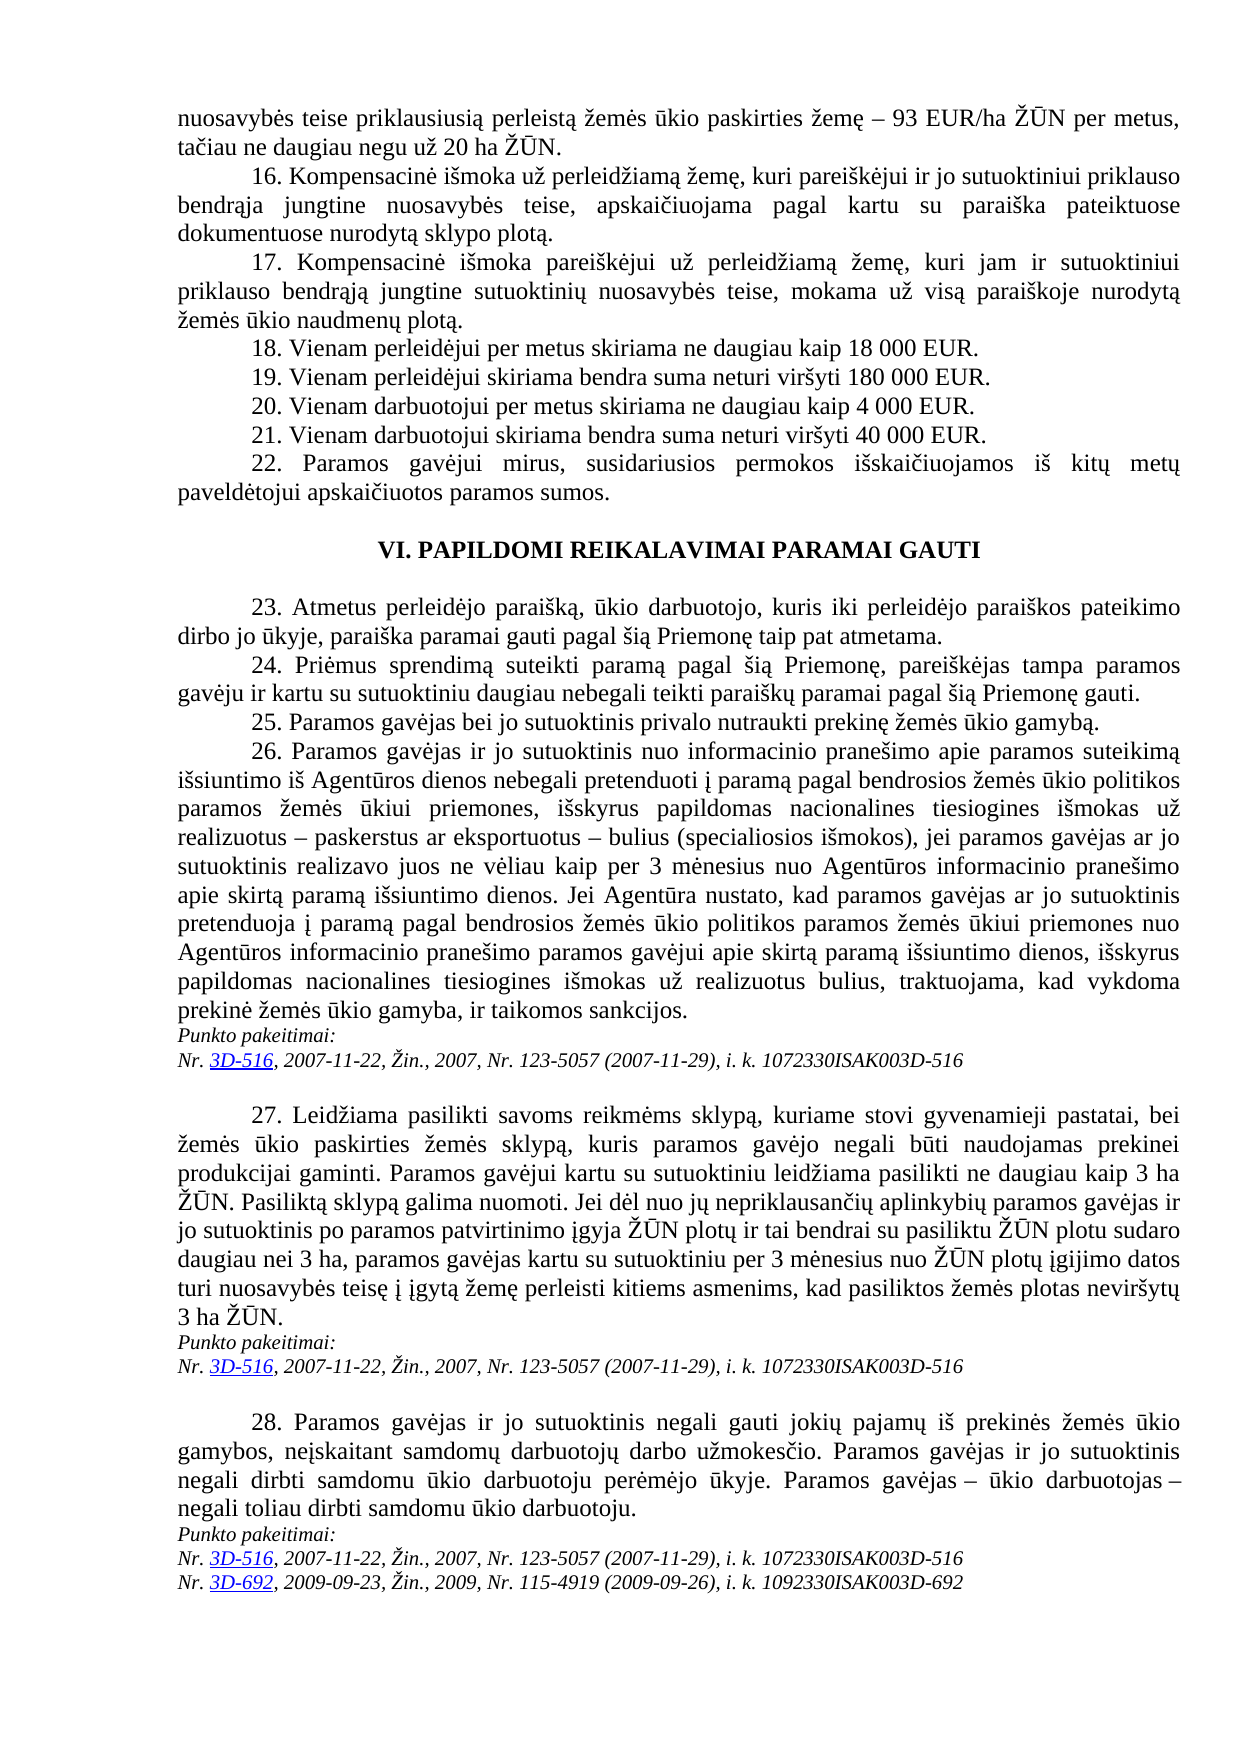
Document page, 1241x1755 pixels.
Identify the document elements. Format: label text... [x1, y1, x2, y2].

text Nr. 3D-516, 2007-11-22, Žin., 2007, Nr. 123-5057 (2007-11-29), i. k. 1072330ISAK003D-516 [177, 1047, 1181, 1072]
text 27. Leidžiama pasilikti savoms reikmėms sklypą, kuriame stovi gyvenamieji pastatai, bei žemės ūkio paskirties žemės sklypą, kuris paramos gavėjo negali būti naudojamas prekinei produkcijai gaminti. Paramos gavėjui kartu su sutuoktiniu leidžiama pasilikti ne daugiau kaip 3 ha ŽŪN. Pasiliktą sklypą galima nuomoti. Jei dėl nuo jų nepriklausančių aplinkybių paramos gavėjas ir jo sutuoktinis po paramos patvirtinimo įgyja ŽŪN plotų ir tai bendrai su pasiliktu ŽŪN plotu sudaro daugiau nei 3 ha, paramos gavėjas kartu su sutuoktiniu per 3 mėnesius nuo ŽŪN plotų įgijimo datos turi nuosavybės teisę į įgytą žemę perleisti kitiems asmenims, kad pasiliktos žemės plotas neviršytų 3 ha ŽŪN. [177, 1100, 1181, 1330]
text 28. Paramos gavėjas ir jo sutuoktinis negali gauti jokių pajamų iš prekinės žemės ūkio gamybos, neįskaitant samdomų darbuotojų darbo užmokesčio. Paramos gavėjas ir jo sutuoktinis negali dirbti samdomu ūkio darbuotoju perėmėjo ūkyje. Paramos gavėjas – ūkio darbuotojas – negali toliau dirbti samdomu ūkio darbuotoju. [177, 1407, 1181, 1522]
text Nr. 3D-516, 2007-11-22, Žin., 2007, Nr. 123-5057 (2007-11-29), i. k. 1072330ISAK003D-516 [177, 1546, 1181, 1570]
text 19. Vienam perleidėjui skiriama bendra suma neturi viršyti 180 000 EUR. [177, 362, 1181, 391]
text 18. Vienam perleidėjui per metus skiriama ne daugiau kaip 18 000 EUR. [177, 333, 1181, 362]
text 25. Paramos gavėjas bei jo sutuoktinis privalo nutraukti prekinę žemės ūkio gamybą. [177, 707, 1181, 736]
text Punkto pakeitimai: [177, 1522, 1181, 1546]
text 26. Paramos gavėjas ir jo sutuoktinis nuo informacinio pranešimo apie paramos suteikimą išsiuntimo iš Agentūros dienos nebegali pretenduoti į paramą pagal bendrosios žemės ūkio politikos paramos žemės ūkiui priemones, išskyrus papildomas nacionalines tiesiogines išmokas už realizuotus – paskerstus ar eksportuotus – bulius (specialiosios išmokos), jei paramos gavėjas ar jo sutuoktinis realizavo juos ne vėliau kaip per 3 mėnesius nuo Agentūros informacinio pranešimo apie skirtą paramą išsiuntimo dienos. Jei Agentūra nustato, kad paramos gavėjas ar jo sutuoktinis pretenduoja į paramą pagal bendrosios žemės ūkio politikos paramos žemės ūkiui priemones nuo Agentūros informacinio pranešimo paramos gavėjui apie skirtą paramą išsiuntimo dienos, išskyrus papildomas nacionalines tiesiogines išmokas už realizuotus bulius, traktuojama, kad vykdoma prekinė žemės ūkio gamyba, ir taikomos sankcijos. [177, 736, 1181, 1023]
text 20. Vienam darbuotojui per metus skiriama ne daugiau kaip 4 000 EUR. [177, 391, 1181, 420]
text 23. Atmetus perleidėjo paraišką, ūkio darbuotojo, kuris iki perleidėjo paraiškos pateikimo dirbo jo ūkyje, paraiška paramai gauti pagal šią Priemonę taip pat atmetama. [177, 592, 1181, 650]
text VI. PAPILDOMI REIKALAVIMAI PARAMAI GAUTI [177, 535, 1181, 563]
text nuosavybės teise priklausiusią perleistą žemės ūkio paskirties žemę – 93 EUR/ha ŽŪN per metus, tačiau ne daugiau negu už 20 ha ŽŪN. [177, 103, 1181, 161]
text Punkto pakeitimai: [177, 1330, 1181, 1354]
text 22. Paramos gavėjui mirus, susidariusios permokos išskaičiuojamos iš kitų metų paveldėtojui apskaičiuotos paramos sumos. [177, 448, 1181, 506]
text Nr. 3D-692, 2009-09-23, Žin., 2009, Nr. 115-4919 (2009-09-26), i. k. 1092330ISAK003D-692 [177, 1570, 1181, 1594]
text 17. Kompensacinė išmoka pareiškėjui už perleidžiamą žemę, kuri jam ir sutuoktiniui priklauso bendrąją jungtine sutuoktinių nuosavybės teise, mokama už visą paraiškoje nurodytą žemės ūkio naudmenų plotą. [177, 247, 1181, 333]
text Punkto pakeitimai: [177, 1023, 1181, 1047]
text 24. Priėmus sprendimą suteikti paramą pagal šią Priemonę, pareiškėjas tampa paramos gavėju ir kartu su sutuoktiniu daugiau nebegali teikti paraiškų paramai pagal šią Priemonę gauti. [177, 650, 1181, 707]
text 16. Kompensacinė išmoka už perleidžiamą žemę, kuri pareiškėjui ir jo sutuoktiniui priklauso bendrąja jungtine nuosavybės teise, apskaičiuojama pagal kartu su paraiška pateiktuose dokumentuose nurodytą sklypo plotą. [177, 161, 1181, 247]
text Nr. 3D-516, 2007-11-22, Žin., 2007, Nr. 123-5057 (2007-11-29), i. k. 1072330ISAK003D-516 [177, 1354, 1181, 1378]
text 21. Vienam darbuotojui skiriama bendra suma neturi viršyti 40 000 EUR. [177, 420, 1181, 448]
